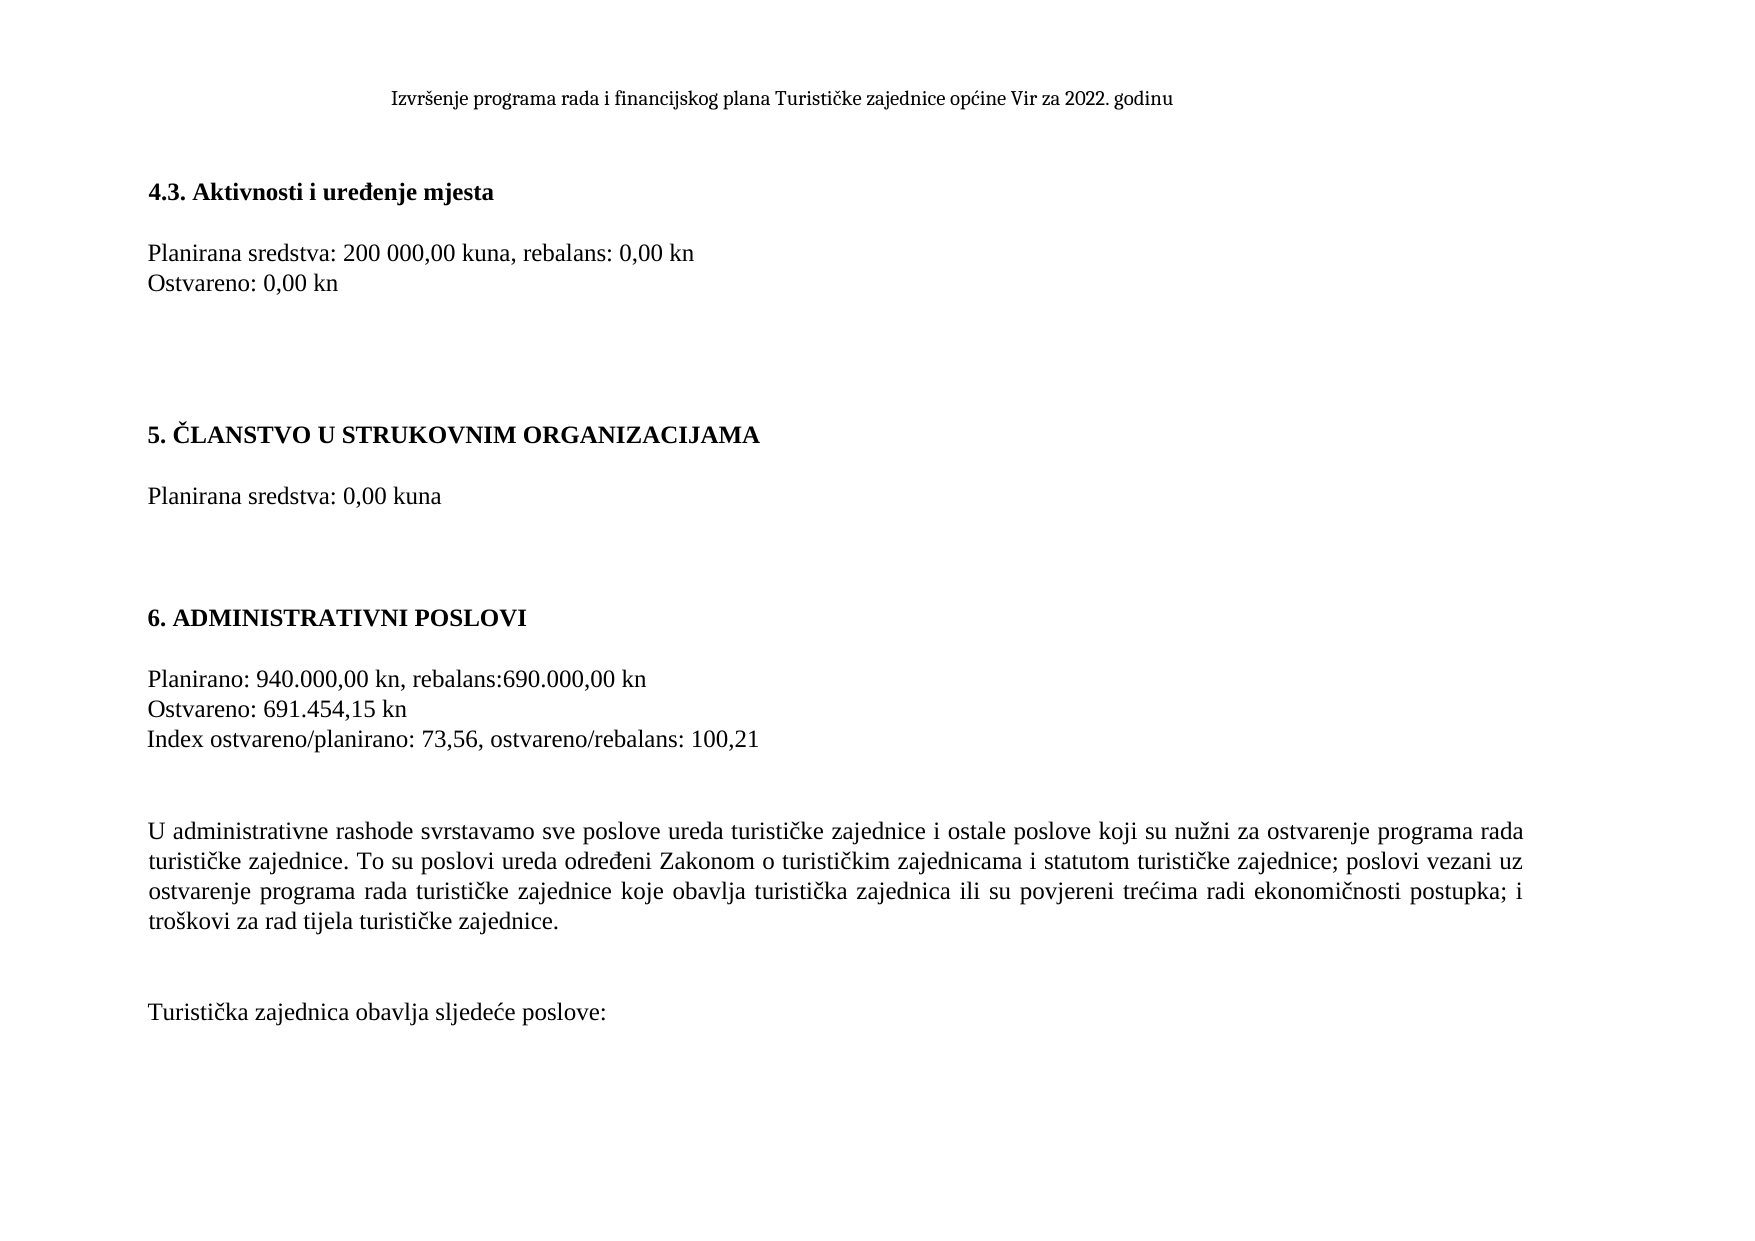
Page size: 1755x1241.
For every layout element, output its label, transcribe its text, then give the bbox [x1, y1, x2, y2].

subtitle U administrativne rashode svrstavamo sve poslove ureda turističke zajednice i ostale poslove koji su nužni za ostvarenje programa rada turističke zajednice. To su poslovi ureda određeni Zakonom o turističkim zajednicama i statutom turističke zajednice; poslovi vezani uz ostvarenje programa rada turističke zajednice koje obavlja turistička zajednica ili su povjereni trećima radi ekonomičnosti postupka; i troškovi za rad tijela turističke zajednice. [147, 816, 1525, 934]
subtitle Planirana sredstva: 0,00 kuna [147, 481, 1525, 510]
text Index ostvareno/planirano: 73,56, ostvareno/rebalans: 100,21 [147, 724, 1510, 753]
subtitle Ostvareno: 0,00 kn [147, 268, 1525, 297]
subtitle 5. ČLANSTVO U STRUKOVNIM ORGANIZACIJAMA [147, 420, 1525, 449]
subtitle Turistička zajednica obavlja sljedeće poslove: [147, 997, 1525, 1026]
subtitle Ostvareno: 691.454,15 kn [147, 694, 1525, 723]
subtitle Planirano: 940.000,00 kn, rebalans:690.000,00 kn [147, 664, 1525, 692]
subtitle 4.3. Aktivnosti i uređenje mjesta [147, 177, 1525, 206]
subtitle Planirana sredstva: 200 000,00 kuna, rebalans: 0,00 kn [147, 238, 1525, 266]
subtitle 6. ADMINISTRATIVNI POSLOVI [147, 603, 1525, 632]
